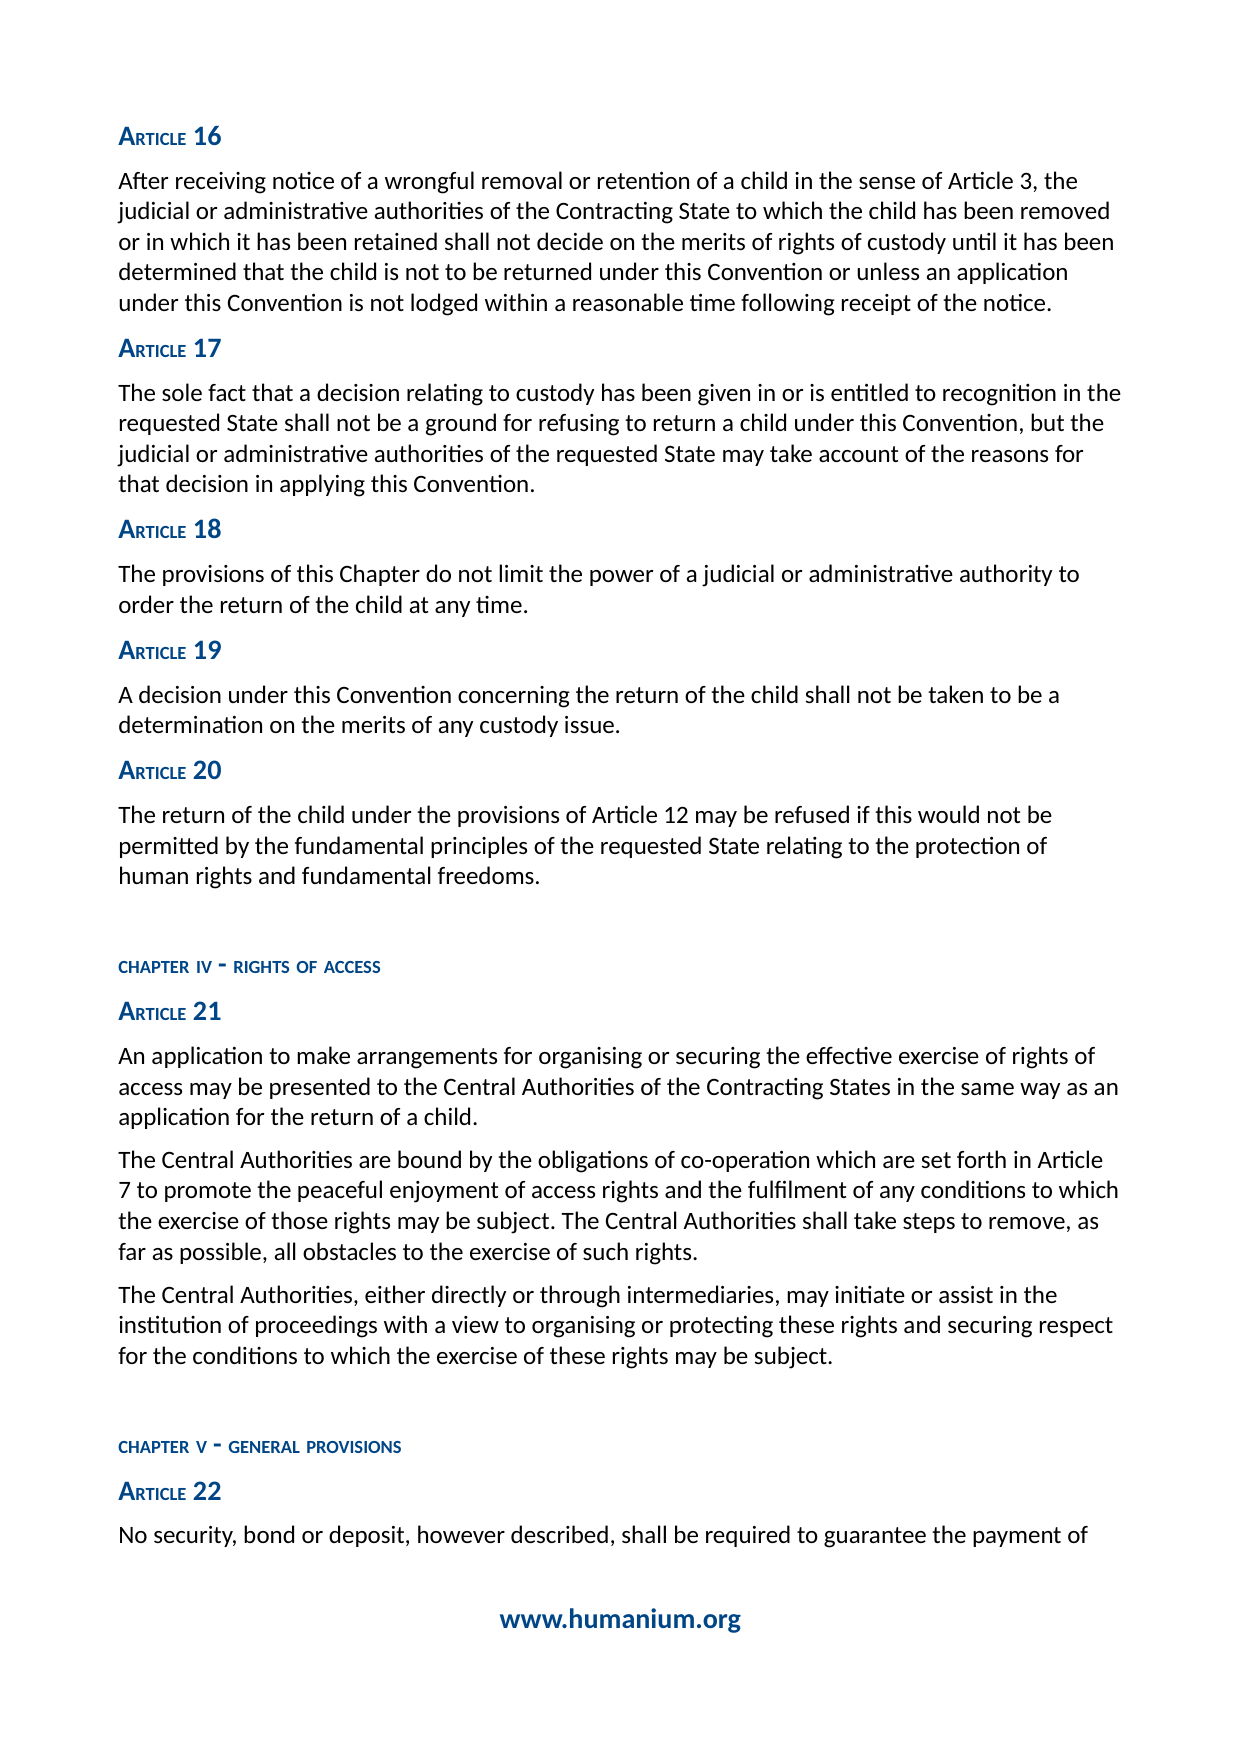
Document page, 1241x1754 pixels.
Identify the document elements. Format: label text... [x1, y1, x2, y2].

text A decision under this Convention concerning the return of the child shall not be taken to be a determination on the merits of any custody issue. [118, 679, 1122, 740]
text The sole fact that a decision relating to custody has been given in or is entitled to recognition in the requested State shall not be a ground for refusing to return a child under this Convention, but the judicial or administrative authorities of the requested State may take account of the reasons for that decision in applying this Convention. [118, 377, 1122, 499]
text Article 18 [118, 512, 1122, 546]
text The Central Authorities, either directly or through intermediaries, may initiate or assist in the institution of proceedings with a view to organising or protecting these rights and securing respect for the conditions to which the exercise of these rights may be subject. [118, 1279, 1122, 1370]
text No security, bond or deposit, however described, shall be required to guarantee the payment of [118, 1519, 1122, 1550]
text Article 17 [118, 330, 1122, 364]
text An application to make arrangements for organising or securing the effective exercise of rights of access may be presented to the Central Authorities of the Contracting States in the same way as an application for the return of a child. [118, 1040, 1122, 1132]
text chapter iv - rights of access [118, 946, 1122, 981]
text The provisions of this Chapter do not limit the power of a judicial or administrative authority to order the return of the child at any time. [118, 558, 1122, 619]
text The return of the child under the provisions of Article 12 may be refused if this would not be permitted by the fundamental principles of the requested State relating to the protection of human rights and fundamental freedoms. [118, 799, 1122, 891]
text Article 19 [118, 632, 1122, 666]
text The Central Authorities are bound by the obligations of co-operation which are set forth in Article 7 to promote the peaceful enjoyment of access rights and the fulfilment of any conditions to which the exercise of those rights may be subject. The Central Authorities shall take steps to remove, as far as possible, all obstacles to the exercise of such rights. [118, 1144, 1122, 1266]
text Article 16 [118, 118, 1122, 152]
text Article 20 [118, 752, 1122, 787]
text After receiving notice of a wrongful removal or retention of a child in the sense of Article 3, the judicial or administrative authorities of the Contracting State to which the child has been removed or in which it has been retained shall not decide on the merits of rights of custody until it has been determined that the child is not to be returned under this Convention or unless an application under this Convention is not lodged within a reasonable time following receipt of the notice. [118, 165, 1122, 318]
text Article 21 [118, 993, 1122, 1028]
text Article 22 [118, 1473, 1122, 1507]
text chapter v - general provisions [118, 1426, 1122, 1460]
